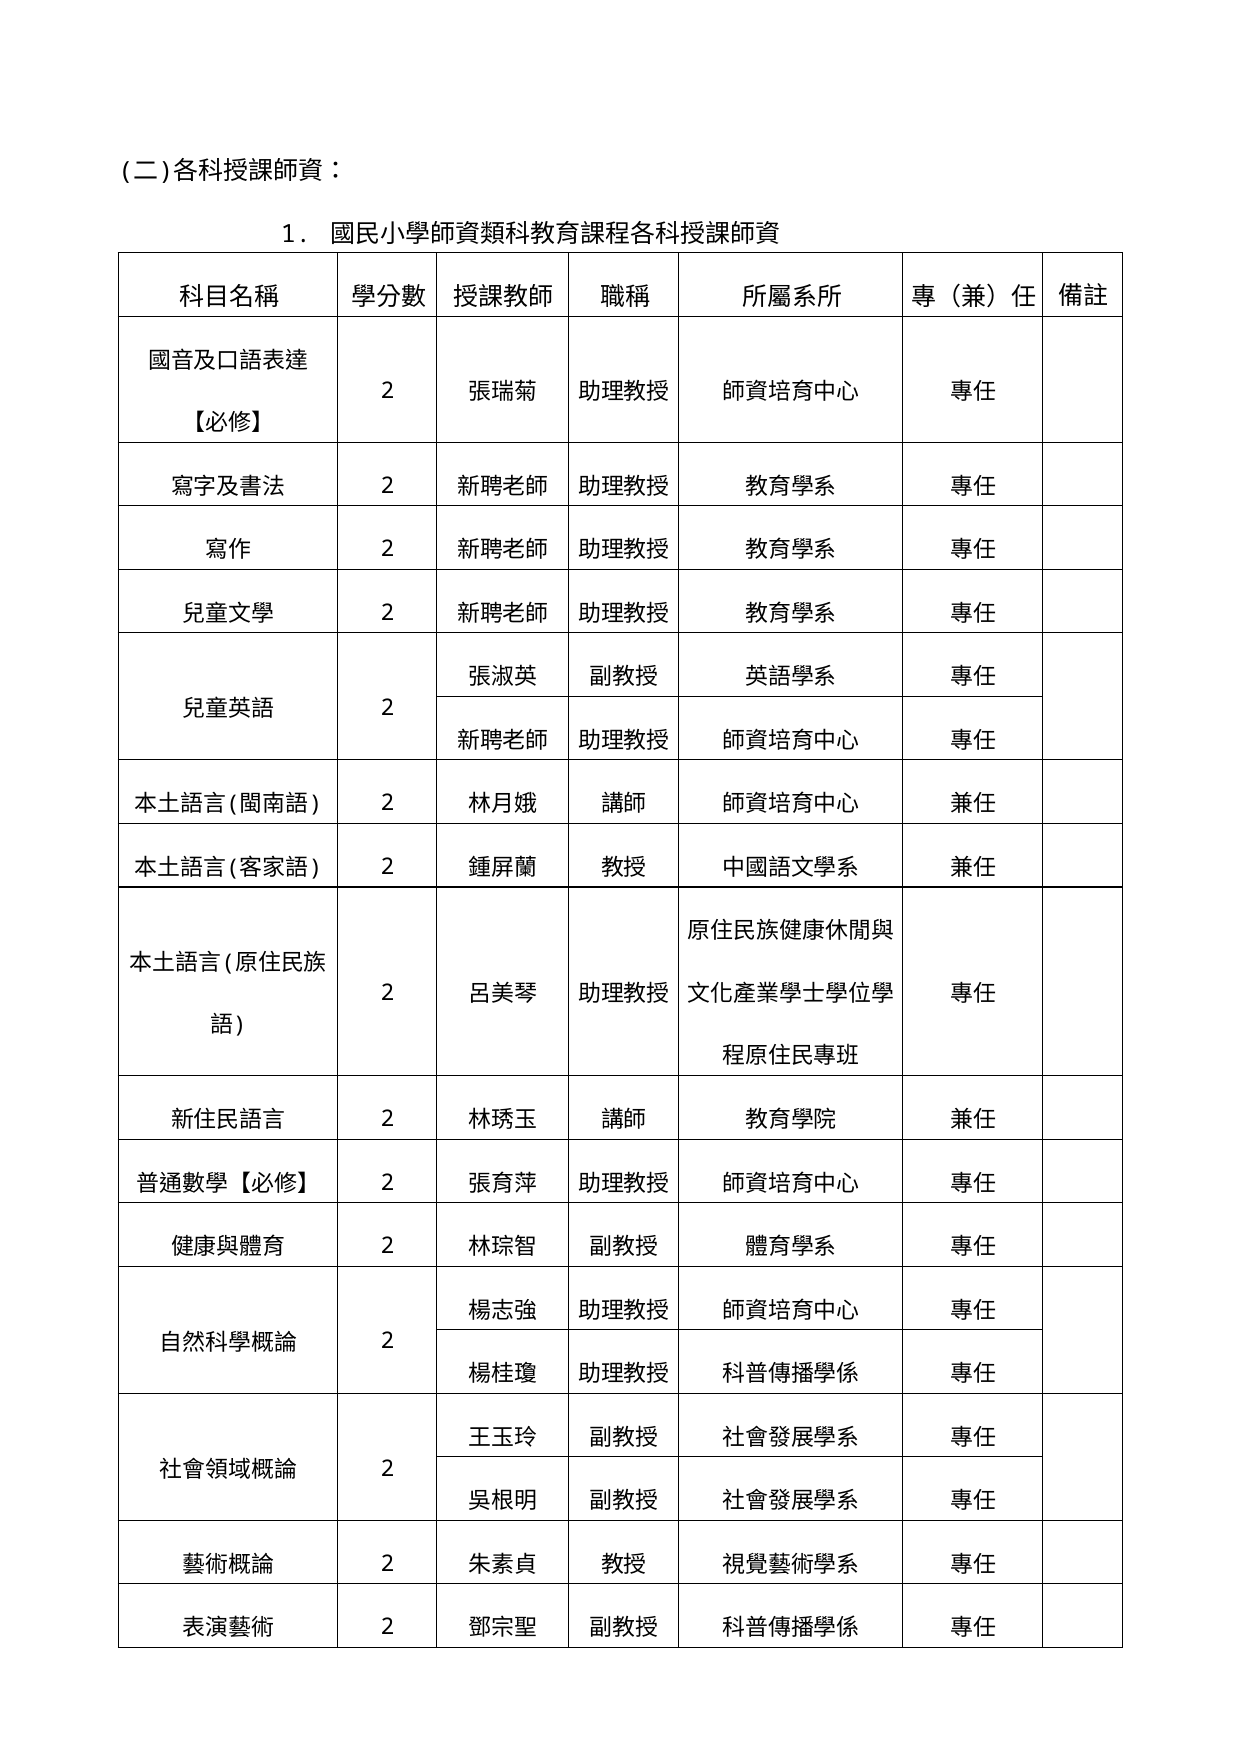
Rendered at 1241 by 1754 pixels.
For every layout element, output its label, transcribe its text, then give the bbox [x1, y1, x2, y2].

table_cell 社會發展學系 [679, 1457, 902, 1520]
table_cell 寫作 [119, 506, 337, 569]
table_cell 兼任 [903, 824, 1042, 886]
table_cell 藝術概論 [119, 1521, 337, 1583]
table_cell 健康與體育 [119, 1203, 337, 1266]
table_cell 新聘老師 [437, 443, 568, 505]
table_cell 英語學系 [679, 633, 902, 696]
table_cell [1043, 760, 1122, 823]
table_header 專（兼）任 [903, 253, 1042, 316]
table_cell 助理教授 [569, 506, 678, 569]
table_cell 國音及口語表達 【必修】 [119, 317, 337, 442]
table_cell 2 [338, 1267, 436, 1393]
table_cell [1043, 1203, 1122, 1266]
table_cell 專任 [903, 570, 1042, 632]
table_cell 助理教授 [569, 1267, 678, 1329]
table_cell 助理教授 [569, 317, 678, 442]
table_cell 師資培育中心 [679, 697, 902, 759]
table_cell 2 [338, 1521, 436, 1583]
table_cell 呂美琴 [437, 888, 568, 1075]
table_cell 助理教授 [569, 888, 678, 1075]
table_cell 吳根明 [437, 1457, 568, 1520]
table_header 所屬系所 [679, 253, 902, 316]
table_cell 副教授 [569, 1394, 678, 1456]
table_cell 2 [338, 1584, 436, 1647]
table_cell [1043, 888, 1122, 1075]
table_cell 2 [338, 443, 436, 505]
table_cell 專任 [903, 1330, 1042, 1393]
table_cell 專任 [903, 443, 1042, 505]
table_cell 專任 [903, 506, 1042, 569]
table_cell 普通數學【必修】 [119, 1140, 337, 1202]
table_cell 新聘老師 [437, 697, 568, 759]
table_cell 專任 [903, 633, 1042, 696]
table_cell 新住民語言 [119, 1076, 337, 1138]
table_cell 師資培育中心 [679, 1267, 902, 1329]
table_cell 本土語言(客家語) [119, 824, 337, 886]
table_cell 2 [338, 570, 436, 632]
table_cell 楊桂瓊 [437, 1330, 568, 1393]
table_cell 體育學系 [679, 1203, 902, 1266]
table_cell 新聘老師 [437, 506, 568, 569]
table_header 學分數 [338, 253, 436, 316]
table_cell 兒童英語 [119, 633, 337, 759]
table_cell 林琇玉 [437, 1076, 568, 1138]
table_cell 專任 [903, 1394, 1042, 1456]
table_cell 2 [338, 824, 436, 886]
table_header 職稱 [569, 253, 678, 316]
table_cell 2 [338, 1203, 436, 1266]
table_cell 副教授 [569, 1584, 678, 1647]
table_cell 張育萍 [437, 1140, 568, 1202]
table_cell [1043, 506, 1122, 569]
table_cell 教育學系 [679, 506, 902, 569]
table_cell 2 [338, 1076, 436, 1138]
table_header 備註 [1043, 253, 1122, 316]
table_cell 教授 [569, 824, 678, 886]
table_cell 兒童文學 [119, 570, 337, 632]
table_cell [1043, 317, 1122, 442]
table_cell 2 [338, 317, 436, 442]
table_cell 專任 [903, 1521, 1042, 1583]
table_cell [1043, 570, 1122, 632]
table_cell 教育學系 [679, 443, 902, 505]
table_cell 教授 [569, 1521, 678, 1583]
table_cell 講師 [569, 760, 678, 823]
table_cell 師資培育中心 [679, 1140, 902, 1202]
table_cell [1043, 443, 1122, 505]
table_cell 中國語文學系 [679, 824, 902, 886]
table_cell 專任 [903, 888, 1042, 1075]
table_cell 專任 [903, 1457, 1042, 1520]
text (二)各科授課師資： [118, 127, 1122, 189]
table_cell 副教授 [569, 1457, 678, 1520]
table_cell 講師 [569, 1076, 678, 1138]
table_cell 新聘老師 [437, 570, 568, 632]
table_cell 專任 [903, 317, 1042, 442]
table_cell 朱素貞 [437, 1521, 568, 1583]
table_cell 科普傳播學係 [679, 1584, 902, 1647]
table_cell 專任 [903, 1140, 1042, 1202]
list 國民小學師資類科教育課程各科授課師資 [281, 189, 1122, 252]
table_cell [1043, 1521, 1122, 1583]
table_cell 自然科學概論 [119, 1267, 337, 1393]
table_cell 2 [338, 1394, 436, 1520]
table_cell 專任 [903, 1267, 1042, 1329]
table_cell 社會領域概論 [119, 1394, 337, 1520]
table_cell 師資培育中心 [679, 760, 902, 823]
table_cell 鍾屏蘭 [437, 824, 568, 886]
table_cell 教育學院 [679, 1076, 902, 1138]
table_cell [1043, 1267, 1122, 1393]
table_cell 2 [338, 760, 436, 823]
table_cell 兼任 [903, 760, 1042, 823]
table_cell 林琮智 [437, 1203, 568, 1266]
table_cell 林月娥 [437, 760, 568, 823]
table_cell 助理教授 [569, 1330, 678, 1393]
table_header 授課教師 [437, 253, 568, 316]
table_cell [1043, 1584, 1122, 1647]
table_header 科目名稱 [119, 253, 337, 316]
table_cell 張淑英 [437, 633, 568, 696]
table_cell 社會發展學系 [679, 1394, 902, 1456]
table_cell 2 [338, 506, 436, 569]
table_cell 2 [338, 1140, 436, 1202]
table_cell 2 [338, 888, 436, 1075]
table_cell 視覺藝術學系 [679, 1521, 902, 1583]
table_cell 2 [338, 633, 436, 759]
table_cell 科普傳播學係 [679, 1330, 902, 1393]
table_cell 楊志強 [437, 1267, 568, 1329]
table_cell 助理教授 [569, 1140, 678, 1202]
table_cell 教育學系 [679, 570, 902, 632]
table_cell 師資培育中心 [679, 317, 902, 442]
table_cell 本土語言(閩南語) [119, 760, 337, 823]
table_cell [1043, 1076, 1122, 1138]
table_cell 專任 [903, 1203, 1042, 1266]
table_cell 寫字及書法 [119, 443, 337, 505]
table_cell 助理教授 [569, 697, 678, 759]
table_cell [1043, 1394, 1122, 1520]
table_cell 表演藝術 [119, 1584, 337, 1647]
table_cell 本土語言(原住民族語) [119, 888, 337, 1075]
table_cell 專任 [903, 1584, 1042, 1647]
table_cell 鄧宗聖 [437, 1584, 568, 1647]
table_cell 助理教授 [569, 570, 678, 632]
table_cell 專任 [903, 697, 1042, 759]
table_cell [1043, 1140, 1122, 1202]
table_cell 助理教授 [569, 443, 678, 505]
table_cell 張瑞菊 [437, 317, 568, 442]
table_cell [1043, 633, 1122, 759]
table_cell 兼任 [903, 1076, 1042, 1138]
table_cell 副教授 [569, 1203, 678, 1266]
table_cell [1043, 824, 1122, 886]
table_cell 副教授 [569, 633, 678, 696]
table_cell 原住民族健康休閒與文化產業學士學位學程原住民專班 [679, 888, 902, 1075]
table_cell 王玉玲 [437, 1394, 568, 1456]
